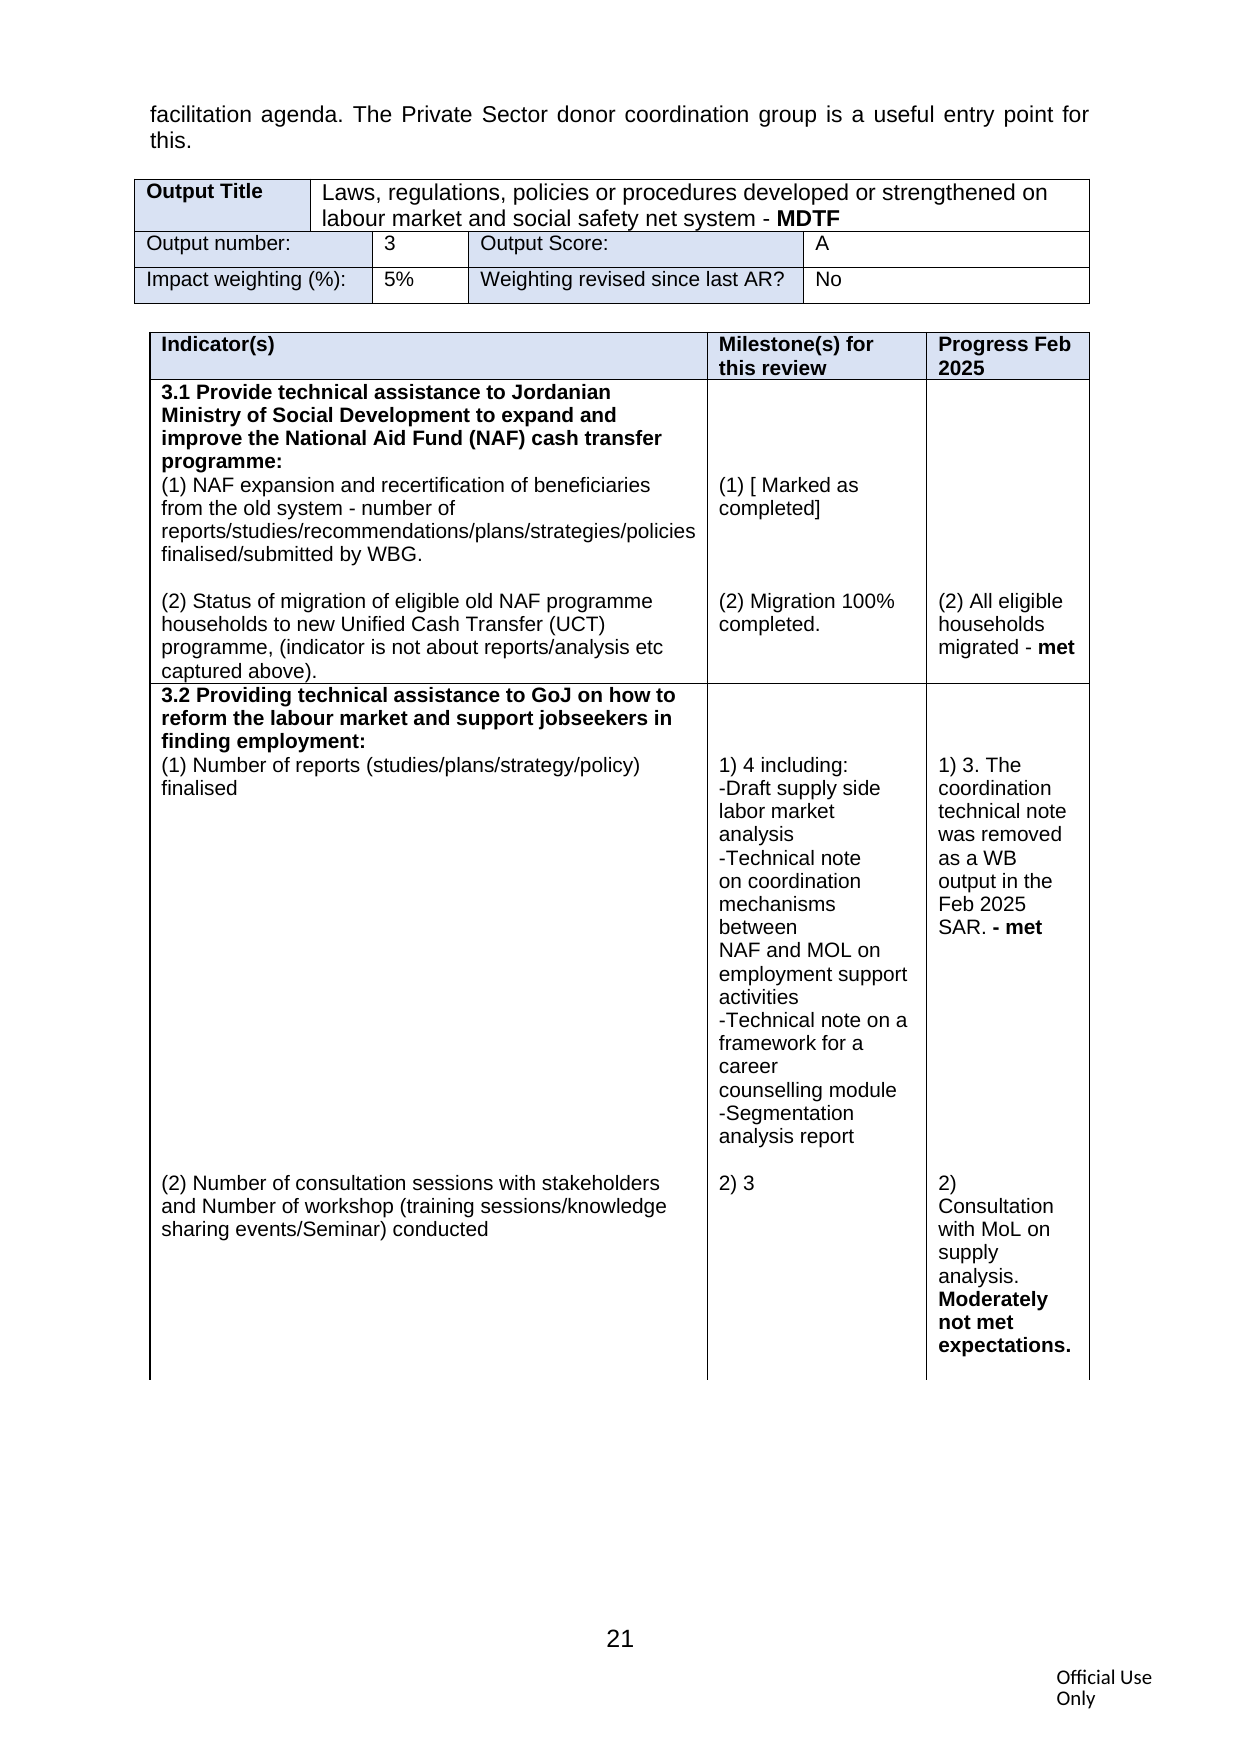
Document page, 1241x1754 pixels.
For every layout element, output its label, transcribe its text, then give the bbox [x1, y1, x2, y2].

table_cell Weighting revised since last AR? [469, 268, 803, 303]
table_cell (2) Migration 100% completed. [708, 590, 926, 682]
table_cell [927, 380, 1089, 473]
table_header Laws, regulations, policies or procedures developed or strengthened on labour market and social safety net system - MDTF [311, 180, 1089, 231]
table_cell (1) [ Marked as completed] [708, 473, 926, 589]
table_cell Impact weighting (%): [135, 268, 372, 303]
table_cell 1) 4 including: -Draft supply side labor market analysis -Technical note on coordination mechanisms between NAF and MOL on employment support activities -Technical note on a framework for a career counselling module -Segmentation analysis report [708, 753, 926, 1171]
table_cell 3 [373, 232, 468, 267]
table_cell 3.2 Providing technical assistance to GoJ on how to reform the labour market and support jobseekers in finding employment: [151, 684, 707, 753]
table_header Progress Feb 2025 [927, 333, 1089, 379]
table_cell (1) NAF expansion and recertification of beneficiaries from the old system - number of reports/studies/recommendations/plans/strategies/policies finalised/submitted by WBG. [151, 473, 707, 589]
table_header Milestone(s) for this review [708, 333, 926, 379]
table_cell A [804, 232, 1089, 267]
table_cell No [804, 268, 1089, 303]
text facilitation agenda. The Private Sector donor coordination group is a useful entry point for this. [150, 102, 1090, 153]
table_cell (2) All eligible households migrated - met [927, 590, 1089, 682]
table_cell [927, 684, 1089, 753]
table_cell Output number: [135, 232, 372, 267]
table_cell (2) Number of consultation sessions with stakeholders and Number of workshop (training sessions/knowledge sharing events/Seminar) conducted [151, 1171, 707, 1380]
table_cell 2) Consultation with MoL on supply analysis. Moderately not met expectations. [927, 1171, 1089, 1380]
table_cell [927, 473, 1089, 589]
table_header Indicator(s) [151, 333, 707, 379]
table_cell 5% [373, 268, 468, 303]
table_cell [708, 380, 926, 473]
table_cell 1) 3. The coordination technical note was removed as a WB output in the Feb 2025 SAR. - met [927, 753, 1089, 1171]
table_cell (1) Number of reports (studies/plans/strategy/policy) finalised [151, 753, 707, 1171]
table_cell Output Score: [469, 232, 803, 267]
table_cell (2) Status of migration of eligible old NAF programme households to new Unified Cash Transfer (UCT) programme, (indicator is not about reports/analysis etc captured above). [151, 590, 707, 682]
table_cell 2) 3 [708, 1171, 926, 1380]
table_cell 3.1 Provide technical assistance to Jordanian Ministry of Social Development to expand and improve the National Aid Fund (NAF) cash transfer programme: [151, 380, 707, 473]
table_cell [708, 684, 926, 753]
table_header Output Title [135, 180, 310, 231]
